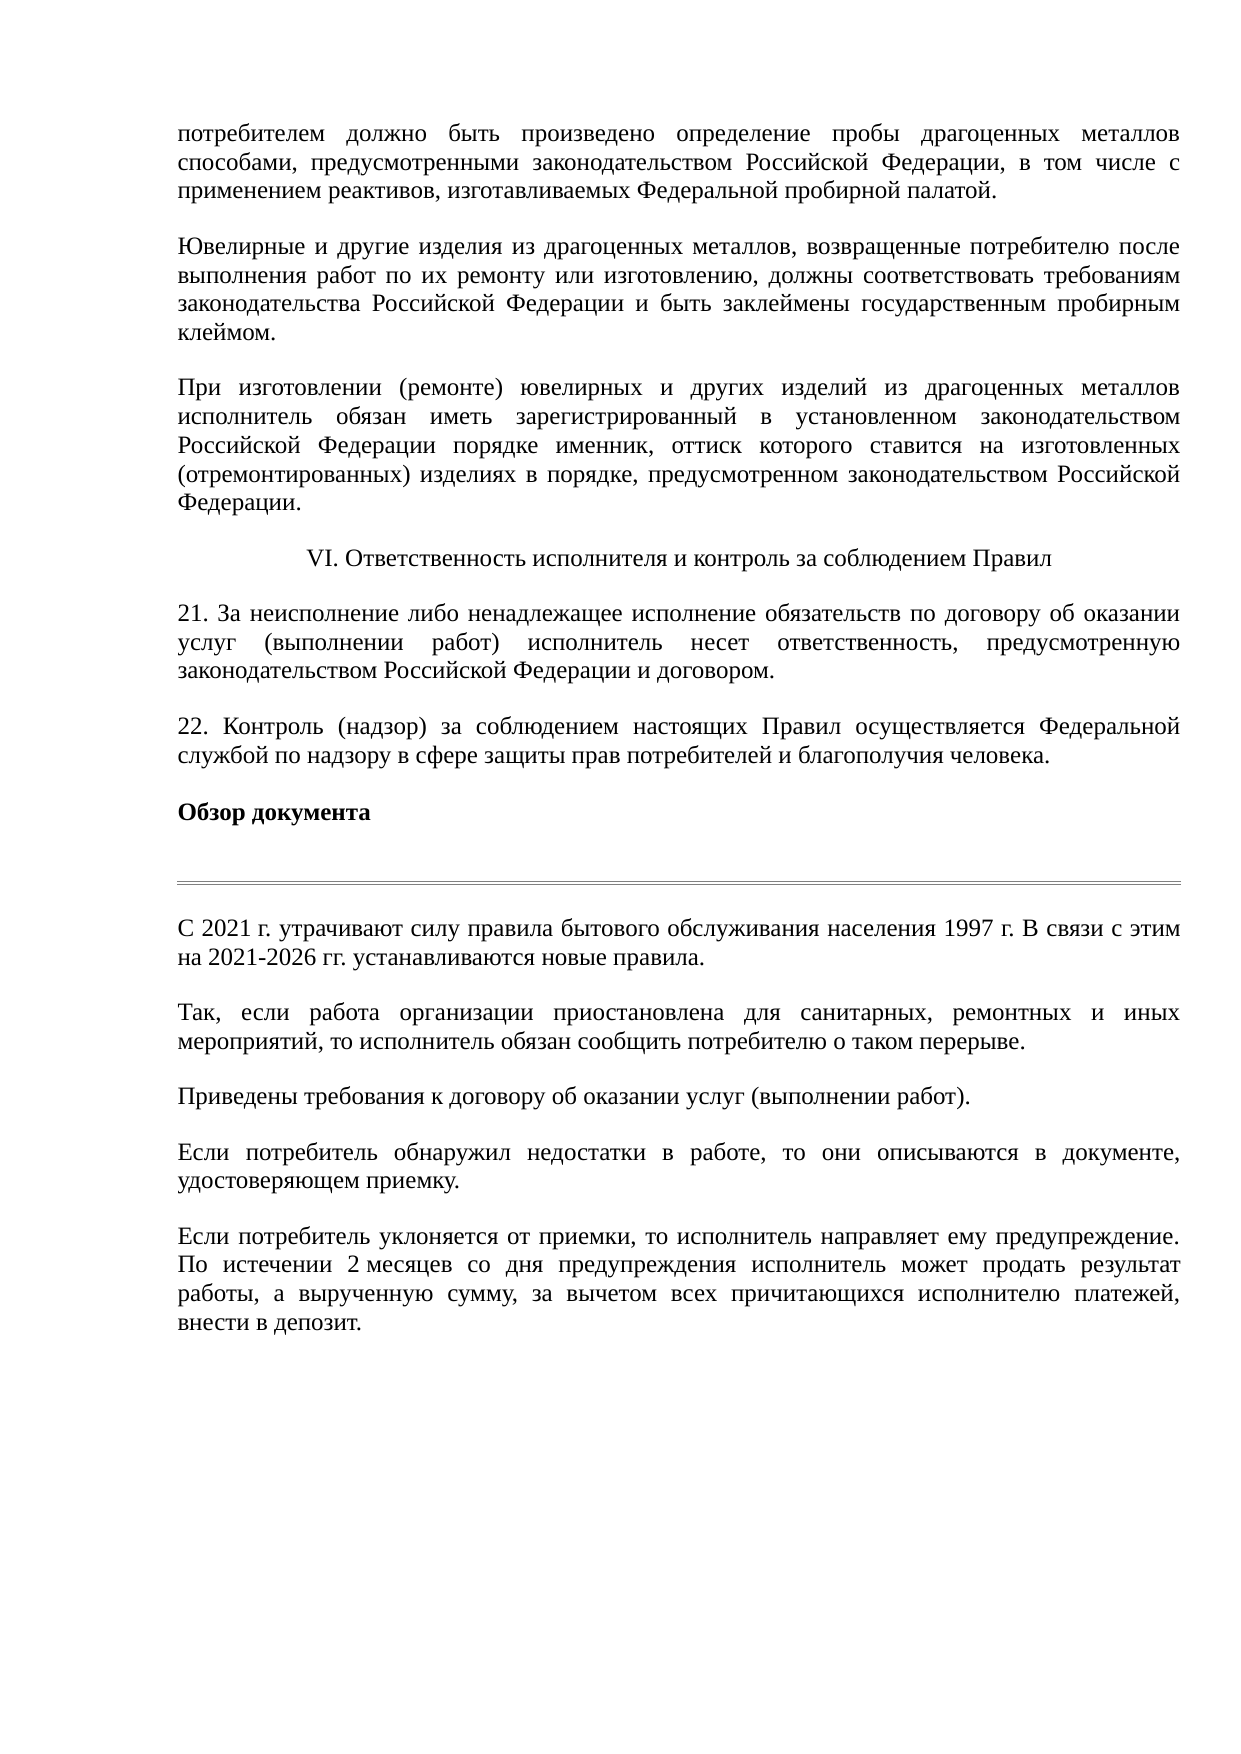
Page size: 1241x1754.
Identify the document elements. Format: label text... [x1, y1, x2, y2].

text При изготовлении (ремонте) ювелирных и других изделий из драгоценных металлов исполнитель обязан иметь зарегистрированный в установленном законодательством Российской Федерации порядке именник, оттиск которого ставится на изготовленных (отремонтированных) изделиях в порядке, предусмотренном законодательством Российской Федерации. [177, 372, 1181, 516]
text С 2021 г. утрачивают силу правила бытового обслуживания населения 1997 г. В связи с этим на 2021-2026 гг. устанавливаются новые правила. [177, 913, 1181, 971]
text 22. Контроль (надзор) за соблюдением настоящих Правил осуществляется Федеральной службой по надзору в сфере защиты прав потребителей и благополучия человека. [177, 711, 1181, 768]
text Приведены требования к договору об оказании услуг (выполнении работ). [177, 1081, 1181, 1110]
text Если потребитель обнаружил недостатки в работе, то они описываются в документе, удостоверяющем приемку. [177, 1137, 1181, 1194]
subtitle VI. Ответственность исполнителя и контроль за соблюдением Правил [177, 543, 1181, 572]
text Если потребитель уклоняется от приемки, то исполнитель направляет ему предупреждение. По истечении 2 месяцев со дня предупреждения исполнитель может продать результат работы, а вырученную сумму, за вычетом всех причитающихся исполнителю платежей, внести в депозит. [177, 1221, 1181, 1336]
text Так, если работа организации приостановлена для санитарных, ремонтных и иных мероприятий, то исполнитель обязан сообщить потребителю о таком перерыве. [177, 997, 1181, 1055]
subtitle Обзор документа [177, 795, 1181, 826]
text потребителем должно быть произведено определение пробы драгоценных металлов способами, предусмотренными законодательством Российской Федерации, в том числе с применением реактивов, изготавливаемых Федеральной пробирной палатой. [177, 118, 1181, 204]
text 21. За неисполнение либо ненадлежащее исполнение обязательств по договору об оказании услуг (выполнении работ) исполнитель несет ответственность, предусмотренную законодательством Российской Федерации и договором. [177, 598, 1181, 684]
text Ювелирные и другие изделия из драгоценных металлов, возвращенные потребителю после выполнения работ по их ремонту или изготовлению, должны соответствовать требованиям законодательства Российской Федерации и быть заклеймены государственным пробирным клеймом. [177, 231, 1181, 346]
